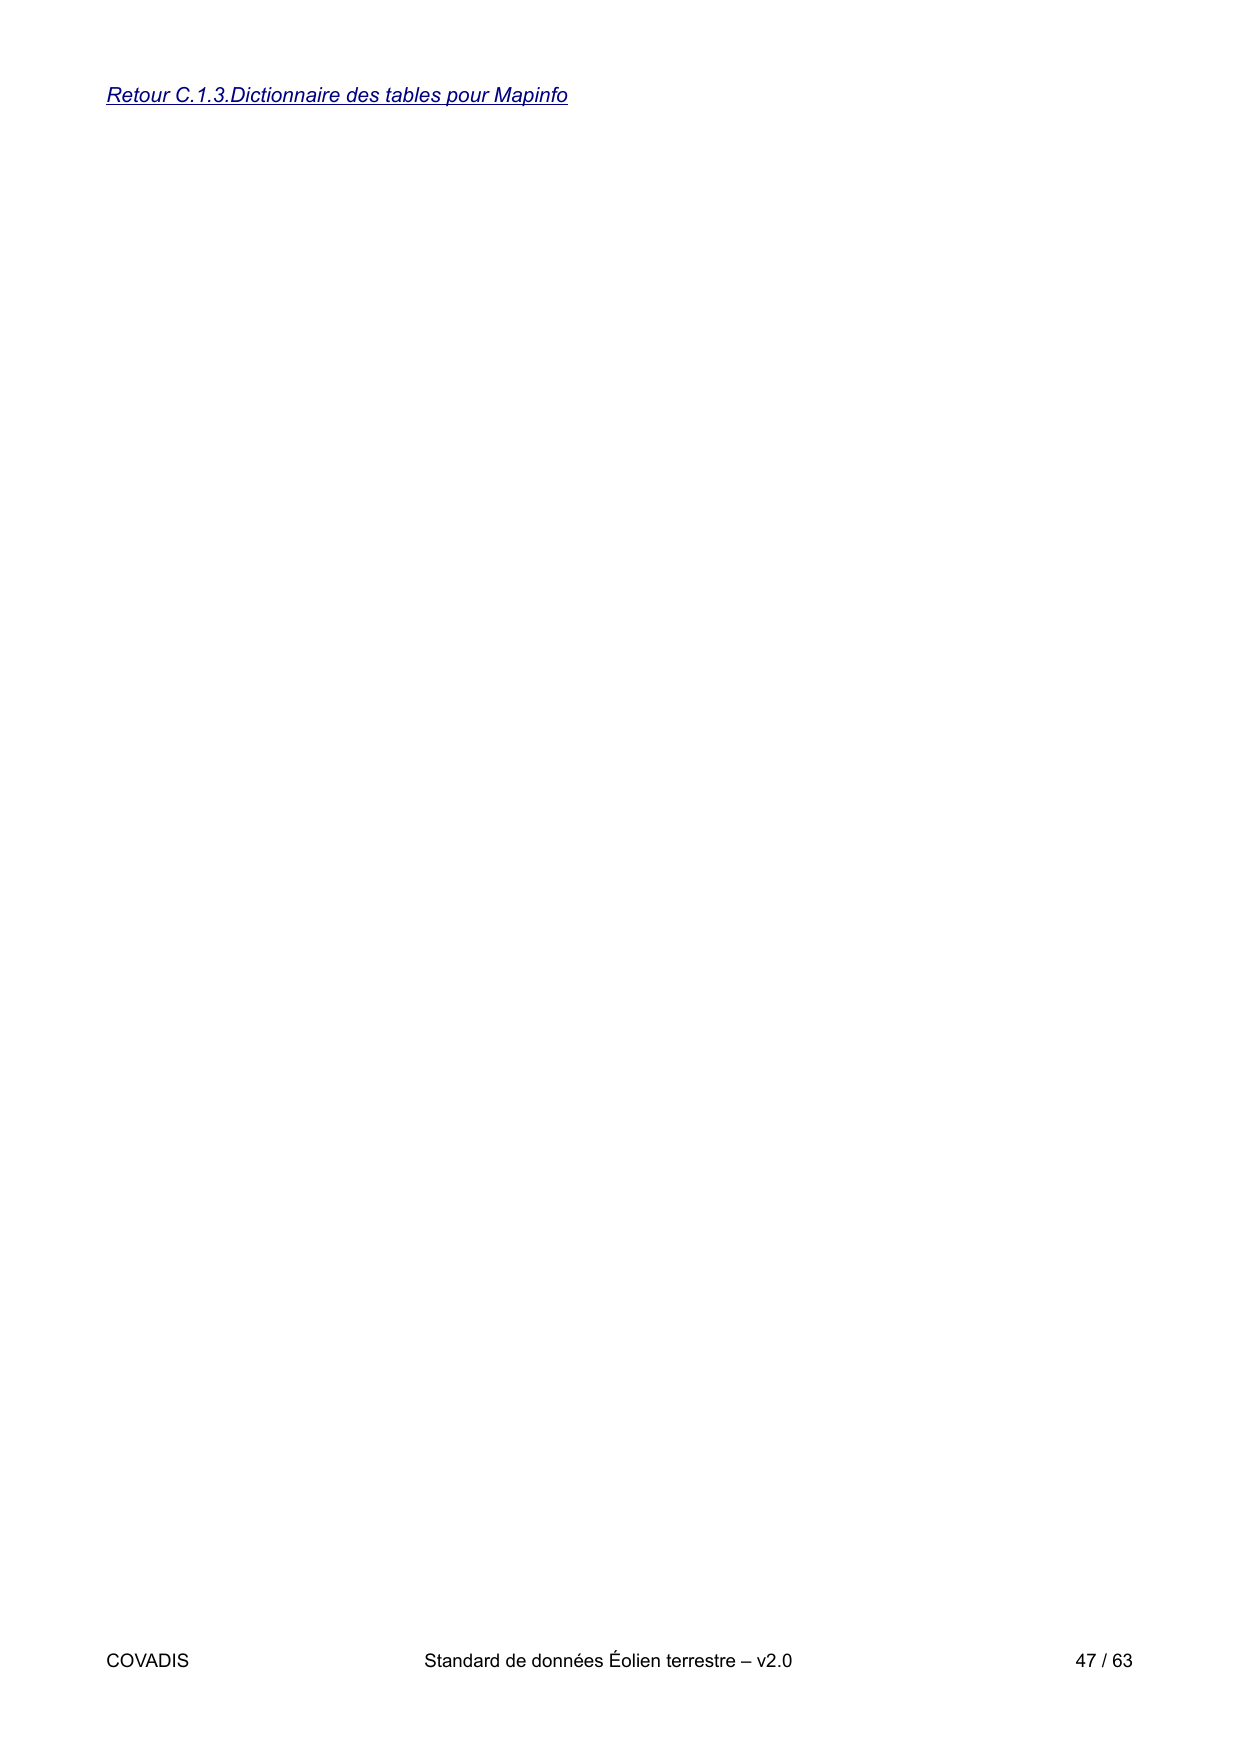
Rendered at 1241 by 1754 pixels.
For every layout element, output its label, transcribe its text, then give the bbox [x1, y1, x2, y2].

text Retour C.1.3.Dictionnaire des tables pour Mapinfo [106, 83, 1134, 107]
